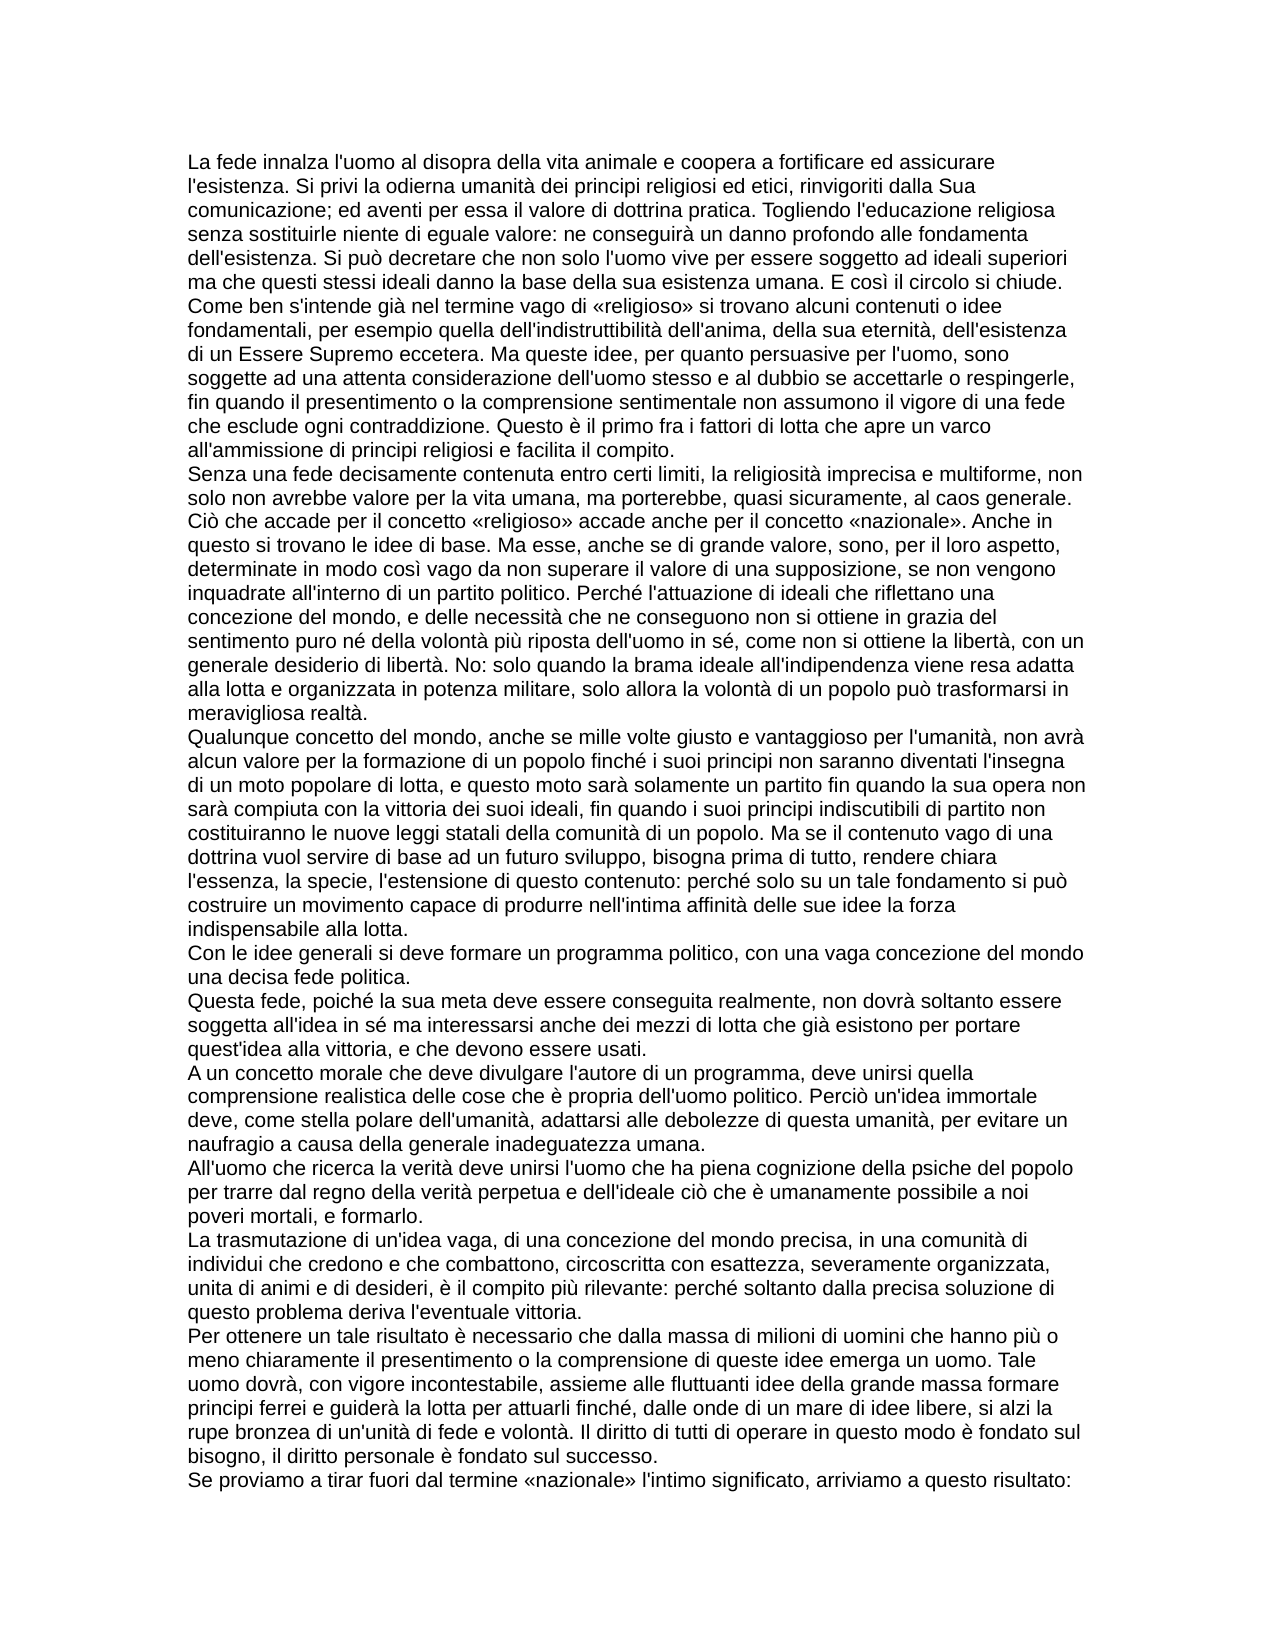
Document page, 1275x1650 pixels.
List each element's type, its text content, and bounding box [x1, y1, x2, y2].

text All'uomo che ricerca la verità deve unirsi l'uomo che ha piena cognizione della psiche del popolo per trarre dal regno della verità perpetua e dell'ideale ciò che è umanamente possibile a noi poveri mortali, e formarlo. [187, 1156, 1087, 1228]
text Se proviamo a tirar fuori dal termine «nazionale» l'intimo significato, arriviamo a questo risultato: [187, 1468, 1087, 1492]
text La fede innalza l'uomo al disopra della vita animale e coopera a fortificare ed assicurare l'esistenza. Si privi la odierna umanità dei principi religiosi ed etici, rinvigoriti dalla Sua comunicazione; ed aventi per essa il valore di dottrina pratica. Togliendo l'educazione religiosa senza sostituirle niente di eguale valore: ne conseguirà un danno profondo alle fondamenta dell'esistenza. Si può decretare che non solo l'uomo vive per essere soggetto ad ideali superiori ma che questi stessi ideali danno la base della sua esistenza umana. E così il circolo si chiude. Come ben s'intende già nel termine vago di «religioso» si trovano alcuni contenuti o idee fondamentali, per esempio quella dell'indistruttibilità dell'anima, della sua eternità, dell'esistenza di un Essere Supremo eccetera. Ma queste idee, per quanto persuasive per l'uomo, sono soggette ad una attenta considerazione dell'uomo stesso e al dubbio se accettarle o respingerle, fin quando il presentimento o la comprensione sentimentale non assumono il vigore di una fede che esclude ogni contraddizione. Questo è il primo fra i fattori di lotta che apre un varco all'ammissione di principi religiosi e facilita il compito. [187, 150, 1087, 461]
text Questa fede, poiché la sua meta deve essere conseguita realmente, non dovrà soltanto essere soggetta all'idea in sé ma interessarsi anche dei mezzi di lotta che già esistono per portare quest'idea alla vittoria, e che devono essere usati. [187, 988, 1087, 1060]
text Ciò che accade per il concetto «religioso» accade anche per il concetto «nazionale». Anche in questo si trovano le idee di base. Ma esse, anche se di grande valore, sono, per il loro aspetto, determinate in modo così vago da non superare il valore di una supposizione, se non vengono inquadrate all'interno di un partito politico. Perché l'attuazione di ideali che riflettano una concezione del mondo, e delle necessità che ne conseguono non si ottiene in grazia del sentimento puro né della volontà più riposta dell'uomo in sé, come non si ottiene la libertà, con un generale desiderio di libertà. No: solo quando la brama ideale all'indipendenza viene resa adatta alla lotta e organizzata in potenza militare, solo allora la volontà di un popolo può trasformarsi in meravigliosa realtà. [187, 509, 1087, 725]
text Senza una fede decisamente contenuta entro certi limiti, la religiosità imprecisa e multiforme, non solo non avrebbe valore per la vita umana, ma porterebbe, quasi sicuramente, al caos generale. [187, 461, 1087, 509]
text Qualunque concetto del mondo, anche se mille volte giusto e vantaggioso per l'umanità, non avrà alcun valore per la formazione di un popolo finché i suoi principi non saranno diventati l'insegna di un moto popolare di lotta, e questo moto sarà solamente un partito fin quando la sua opera non sarà compiuta con la vittoria dei suoi ideali, fin quando i suoi principi indiscutibili di partito non costituiranno le nuove leggi statali della comunità di un popolo. Ma se il contenuto vago di una dottrina vuol servire di base ad un futuro sviluppo, bisogna prima di tutto, rendere chiara l'essenza, la specie, l'estensione di questo contenuto: perché solo su un tale fondamento si può costruire un movimento capace di produrre nell'intima affinità delle sue idee la forza indispensabile alla lotta. [187, 725, 1087, 941]
text Con le idee generali si deve formare un programma politico, con una vaga concezione del mondo una decisa fede politica. [187, 941, 1087, 988]
text Per ottenere un tale risultato è necessario che dalla massa di milioni di uomini che hanno più o meno chiaramente il presentimento o la comprensione di queste idee emerga un uomo. Tale uomo dovrà, con vigore incontestabile, assieme alle fluttuanti idee della grande massa formare principi ferrei e guiderà la lotta per attuarli finché, dalle onde di un mare di idee libere, si alzi la rupe bronzea di un'unità di fede e volontà. Il diritto di tutti di operare in questo modo è fondato sul bisogno, il diritto personale è fondato sul successo. [187, 1324, 1087, 1468]
text A un concetto morale che deve divulgare l'autore di un programma, deve unirsi quella comprensione realistica delle cose che è propria dell'uomo politico. Perciò un'idea immortale deve, come stella polare dell'umanità, adattarsi alle debolezze di questa umanità, per evitare un naufragio a causa della generale inadeguatezza umana. [187, 1060, 1087, 1156]
text La trasmutazione di un'idea vaga, di una concezione del mondo precisa, in una comunità di individui che credono e che combattono, circoscritta con esattezza, severamente organizzata, unita di animi e di desideri, è il compito più rilevante: perché soltanto dalla precisa soluzione di questo problema deriva l'eventuale vittoria. [187, 1228, 1087, 1324]
